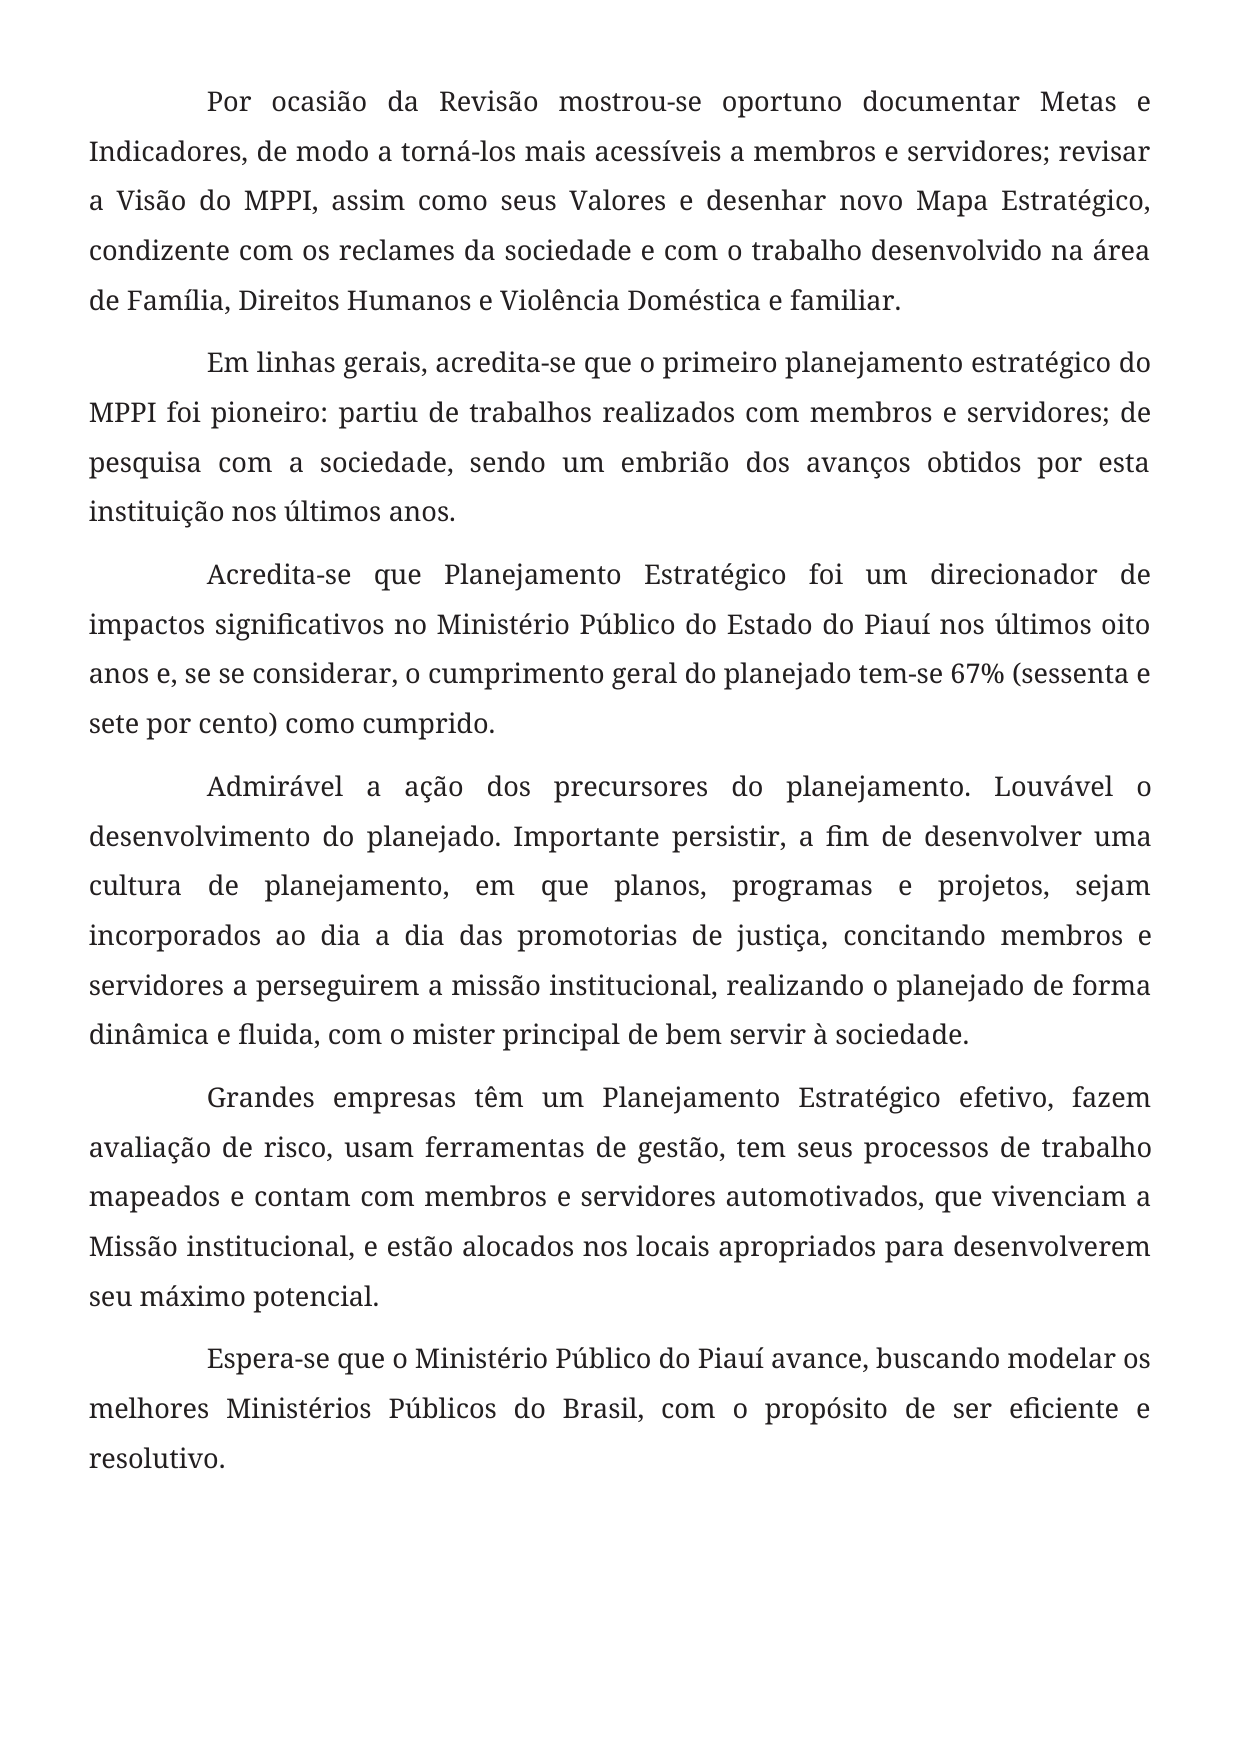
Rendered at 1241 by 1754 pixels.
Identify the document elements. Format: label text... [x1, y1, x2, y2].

text Espera-se que o Ministério Público do Piauí avance, buscando modelar os melhores Ministérios Públicos do Brasil, com o propósito de ser eficiente e resolutivo. [88, 1340, 1152, 1476]
text Admirável a ação dos precursores do planejamento. Louvável o desenvolvimento do planejado. Importante persistir, a fim de desenvolver uma cultura de planejamento, em que planos, programas e projetos, sejam incorporados ao dia a dia das promotorias de justiça, concitando membros e servidores a perseguirem a missão institucional, realizando o planejado de forma dinâmica e fluida, com o mister principal de bem servir à sociedade. [88, 767, 1152, 1053]
text Grandes empresas têm um Planejamento Estratégico efetivo, fazem avaliação de risco, usam ferramentas de gestão, tem seus processos de trabalho mapeados e contam com membros e servidores automotivados, que vivenciam a Missão institucional, e estão alocados nos locais apropriados para desenvolverem seu máximo potencial. [88, 1078, 1152, 1314]
text Acredita-se que Planejamento Estratégico foi um direcionador de impactos significativos no Ministério Público do Estado do Piauí nos últimos oito anos e, se se considerar, o cumprimento geral do planejado tem-se 67% (sessenta e sete por cento) como cumprido. [88, 556, 1152, 741]
text Por ocasião da Revisão mostrou-se oportuno documentar Metas e Indicadores, de modo a torná-los mais acessíveis a membros e servidores; revisar a Visão do MPPI, assim como seus Valores e desenhar novo Mapa Estratégico, condizente com os reclames da sociedade e com o trabalho desenvolvido na área de Família, Direitos Humanos e Violência Doméstica e familiar. [88, 82, 1152, 318]
text Em linhas gerais, acredita-se que o primeiro planejamento estratégico do MPPI foi pioneiro: partiu de trabalhos realizados com membros e servidores; de pesquisa com a sociedade, sendo um embrião dos avanços obtidos por esta instituição nos últimos anos. [88, 344, 1151, 530]
